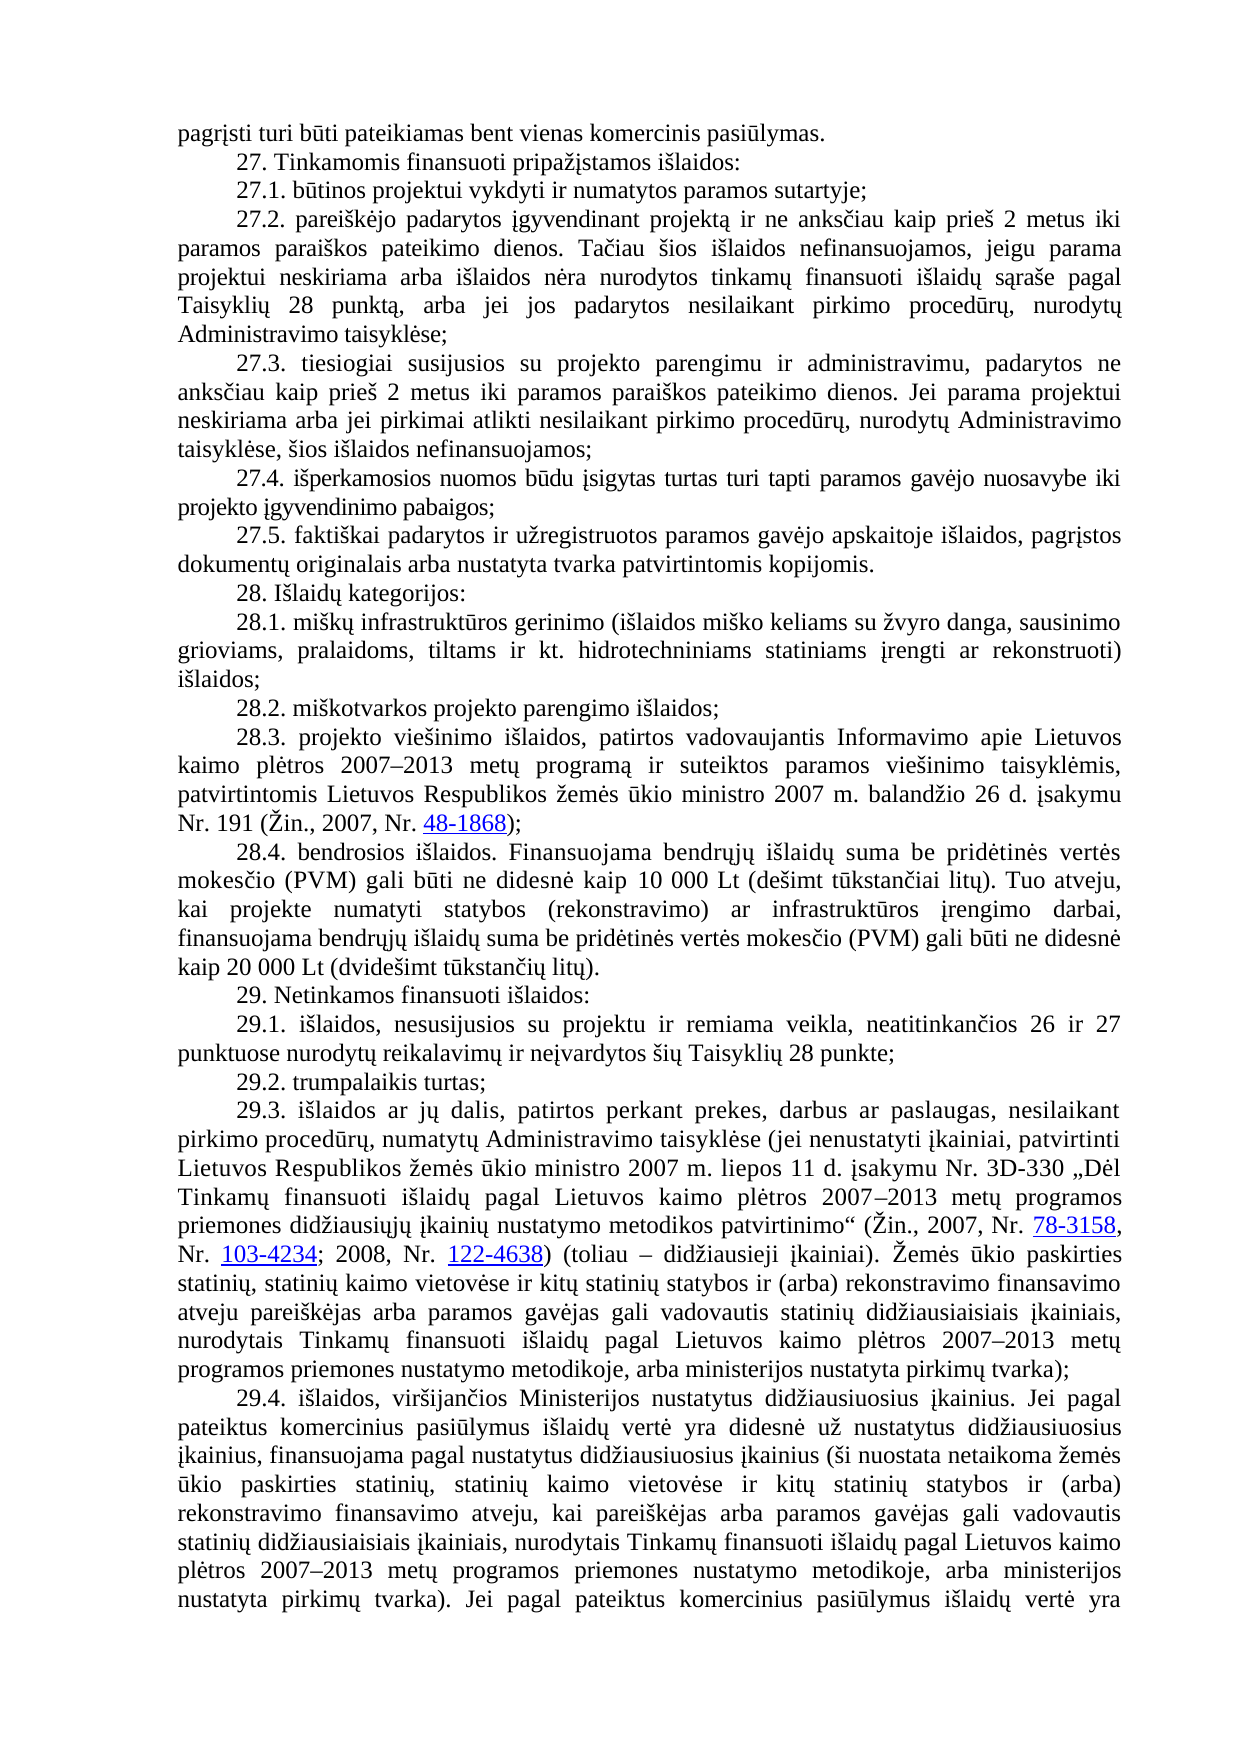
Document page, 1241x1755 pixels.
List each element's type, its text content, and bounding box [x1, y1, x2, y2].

text 27.3. tiesiogiai susijusios su projekto parengimu ir administravimu, padarytos ne anksčiau kaip prieš 2 metus iki paramos paraiškos pateikimo dienos. Jei parama projektui neskiriama arba jei pirkimai atlikti nesilaikant pirkimo procedūrų, nurodytų Administravimo taisyklėse, šios išlaidos nefinansuojamos; [177, 348, 1122, 463]
text 27.1. būtinos projektui vykdyti ir numatytos paramos sutartyje; [177, 176, 1122, 204]
text 29.3. išlaidos ar jų dalis, patirtos perkant prekes, darbus ar paslaugas, nesilaikant pirkimo procedūrų, numatytų Administravimo taisyklėse (jei nenustatyti įkainiai, patvirtinti Lietuvos Respublikos žemės ūkio ministro 2007 m. liepos 11 d. įsakymu Nr. 3D-330 „Dėl tinkamų finansuoti išlaidų pagal Lietuvos kaimo plėtros 2007–2013 metų programos priemones didžiausiųjų įkainių nustatymo metodikos patvirtinimo“ (Žin., 2007, Nr. 78-3158, Nr. 103-4234; 2008, Nr. 122-4638) (toliau – didžiausieji įkainiai). Žemės ūkio paskirties statinių, statinių kaimo vietovėse ir kitų statinių statybos ir (arba) rekonstravimo finansavimo atveju pareiškėjas arba paramos gavėjas gali vadovautis statinių didžiausiaisiais įkainiais, nurodytais Tinkamų finansuoti išlaidų pagal Lietuvos kaimo plėtros 2007–2013 metų programos priemones nustatymo metodikoje, arba ministerijos nustatyta pirkimų tvarka); [177, 1096, 1122, 1383]
text 28.1. miškų infrastruktūros gerinimo (išlaidos miško keliams su žvyro danga, sausinimo grioviams, pralaidoms, tiltams ir kt. hidrotechniniams statiniams įrengti ar rekonstruoti) išlaidos; [177, 607, 1122, 693]
text 27.2. pareiškėjo padarytos įgyvendinant projektą ir ne anksčiau kaip prieš 2 metus iki paramos paraiškos pateikimo dienos. Tačiau šios išlaidos nefinansuojamos, jeigu parama projektui neskiriama arba išlaidos nėra nurodytos tinkamų finansuoti išlaidų sąraše pagal Taisyklių 28 punktą, arba jei jos padarytos nesilaikant pirkimo procedūrų, nurodytų Administravimo taisyklėse; [177, 204, 1122, 348]
text 29. Netinkamos finansuoti išlaidos: [177, 981, 1122, 1009]
text 28.2. miškotvarkos projekto parengimo išlaidos; [177, 693, 1122, 722]
text 29.4. išlaidos, viršijančios Ministerijos nustatytus didžiausiuosius įkainius. Jei pagal pateiktus komercinius pasiūlymus išlaidų vertė yra didesnė už nustatytus didžiausiuosius įkainius, finansuojama pagal nustatytus didžiausiuosius įkainius (ši nuostata netaikoma žemės ūkio paskirties statinių, statinių kaimo vietovėse ir kitų statinių statybos ir (arba) rekonstravimo finansavimo atveju, kai pareiškėjas arba paramos gavėjas gali vadovautis statinių didžiausiaisiais įkainiais, nurodytais Tinkamų finansuoti išlaidų pagal Lietuvos kaimo plėtros 2007–2013 metų programos priemones nustatymo metodikoje, arba ministerijos nustatyta pirkimų tvarka). Jei pagal pateiktus komercinius pasiūlymus išlaidų vertė yra [177, 1383, 1122, 1613]
text 27.4. išperkamosios nuomos būdu įsigytas turtas turi tapti paramos gavėjo nuosavybe iki projekto įgyvendinimo pabaigos; [177, 463, 1122, 521]
text 28.4. bendrosios išlaidos. Finansuojama bendrųjų išlaidų suma be pridėtinės vertės mokesčio (PVM) gali būti ne didesnė kaip 10 000 Lt (dešimt tūkstančiai litų). Tuo atveju, kai projekte numatyti statybos (rekonstravimo) ar infrastruktūros įrengimo darbai, finansuojama bendrųjų išlaidų suma be pridėtinės vertės mokesčio (PVM) gali būti ne didesnė kaip 20 000 Lt (dvidešimt tūkstančių litų). [177, 837, 1122, 981]
text 28. Išlaidų kategorijos: [177, 578, 1122, 607]
text 27. Tinkamomis finansuoti pripažįstamos išlaidos: [177, 147, 1122, 176]
text 29.2. trumpalaikis turtas; [177, 1067, 1122, 1096]
text 28.3. projekto viešinimo išlaidos, patirtos vadovaujantis Informavimo apie Lietuvos kaimo plėtros 2007–2013 metų programą ir suteiktos paramos viešinimo taisyklėmis, patvirtintomis Lietuvos Respublikos žemės ūkio ministro 2007 m. balandžio 26 d. įsakymu Nr. 191 (Žin., 2007, Nr. 48-1868); [177, 722, 1122, 837]
text 29.1. išlaidos, nesusijusios su projektu ir remiama veikla, neatitinkančios 26 ir 27 punktuose nurodytų reikalavimų ir neįvardytos šių Taisyklių 28 punkte; [177, 1009, 1122, 1067]
text 27.5. faktiškai padarytos ir užregistruotos paramos gavėjo apskaitoje išlaidos, pagrįstos dokumentų originalais arba nustatyta tvarka patvirtintomis kopijomis. [177, 521, 1122, 578]
text pagrįsti turi būti pateikiamas bent vienas komercinis pasiūlymas. [177, 118, 1122, 147]
